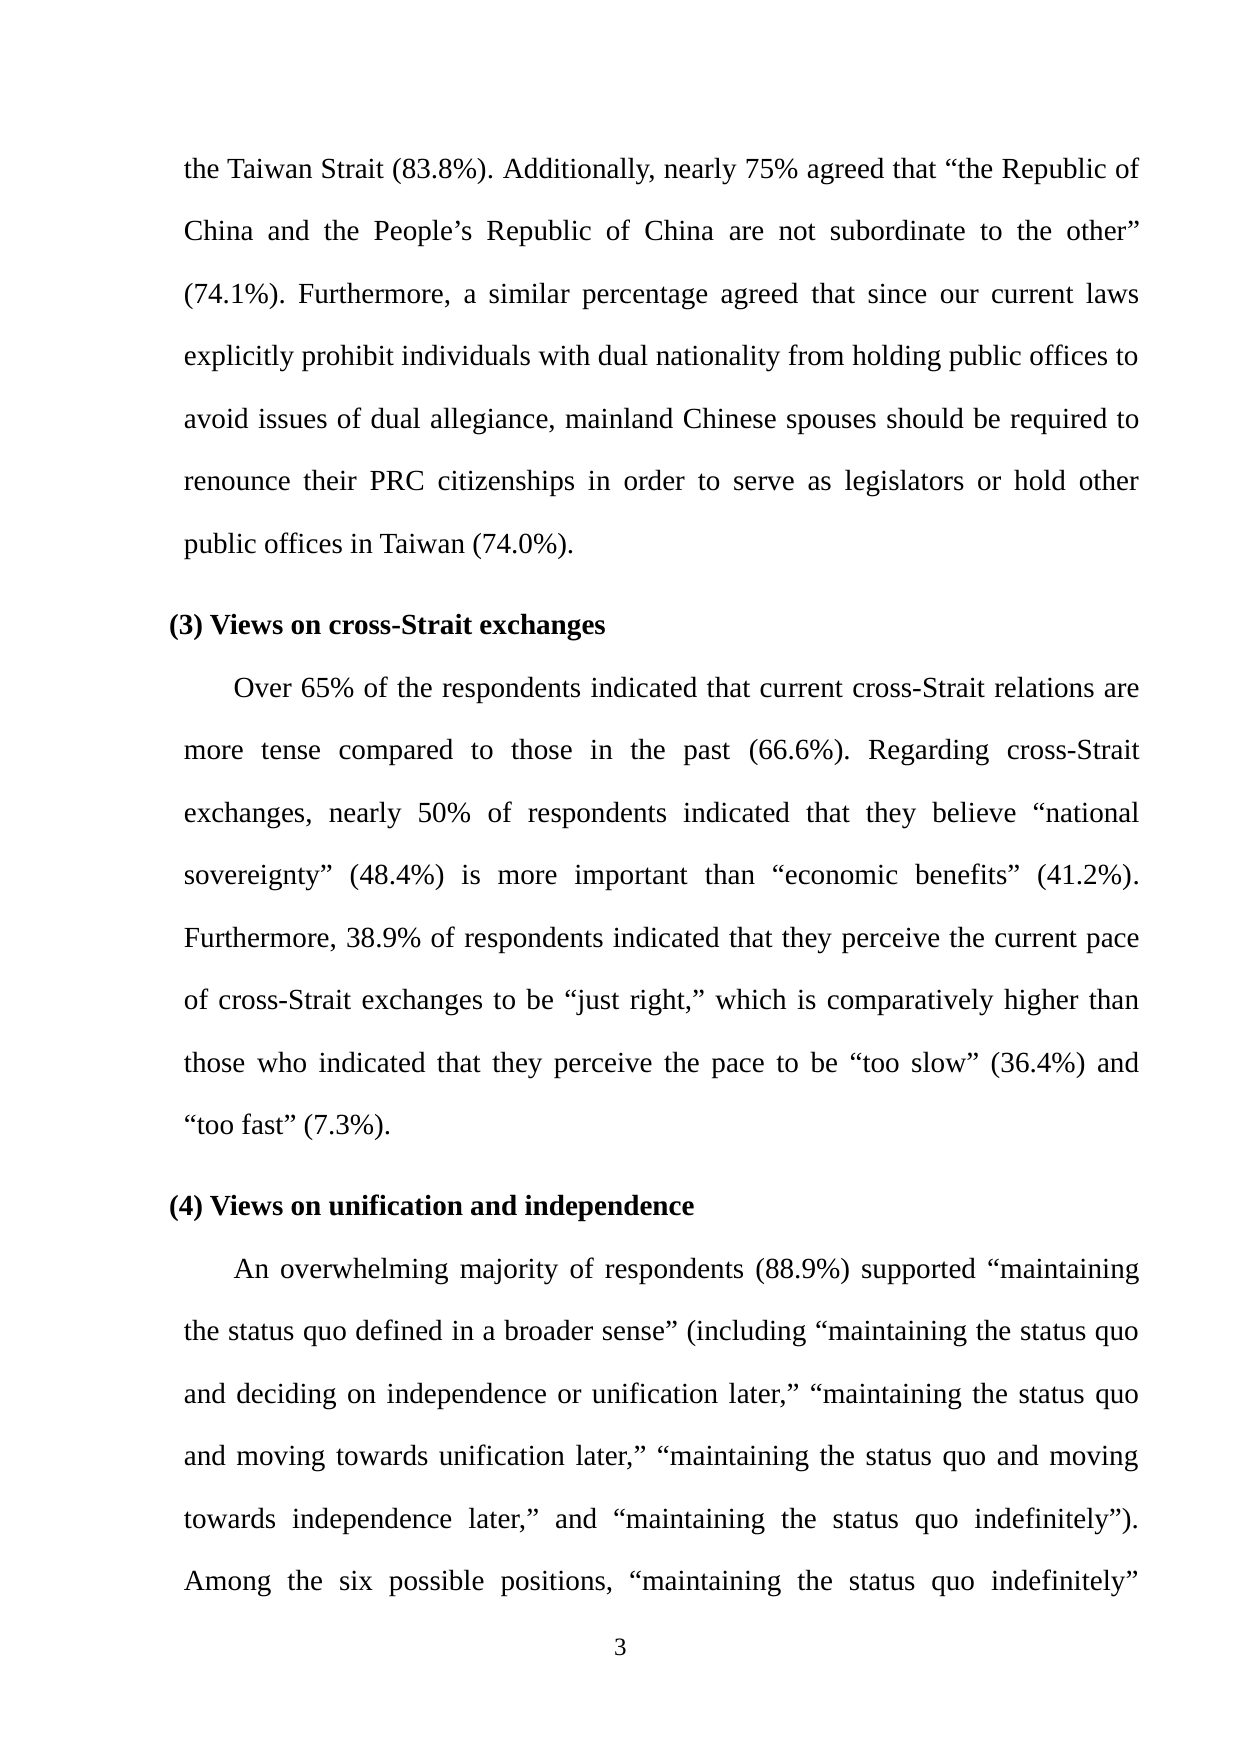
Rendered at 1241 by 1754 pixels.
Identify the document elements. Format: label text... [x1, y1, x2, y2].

text Over 65% of the respondents indicated that current cross-Strait relations are more tense compared to those in the past (66.6%). Regarding cross-Strait exchanges, nearly 50% of respondents indicated that they believe “national sovereignty” (48.4%) is more important than “economic benefits” (41.2%). Furthermore, 38.9% of respondents indicated that they perceive the current pace of cross-Strait exchanges to be “just right,” which is comparatively higher than those who indicated that they perceive the pace to be “too slow” (36.4%) and “too fast” (7.3%). [184, 645, 1140, 1145]
text (3) Views on cross-Strait exchanges [169, 582, 1140, 645]
text the Taiwan Strait (83.8%). Additionally, nearly 75% agreed that “the Republic of China and the People’s Republic of China are not subordinate to the other” (74.1%). Furthermore, a similar percentage agreed that since our current laws explicitly prohibit individuals with dual nationality from holding public offices to avoid issues of dual allegiance, mainland Chinese spouses should be required to renounce their PRC citizenships in order to serve as legislators or hold other public offices in Taiwan (74.0%). [184, 126, 1140, 564]
text (4) Views on unification and independence [169, 1164, 1140, 1226]
text An overwhelming majority of respondents (88.9%) supported “maintaining the status quo defined in a broader sense” (including “maintaining the status quo and deciding on independence or unification later,” “maintaining the status quo and moving towards unification later,” “maintaining the status quo and moving towards independence later,” and “maintaining the status quo indefinitely”). Among the six possible positions, “maintaining the status quo indefinitely” [184, 1226, 1140, 1601]
